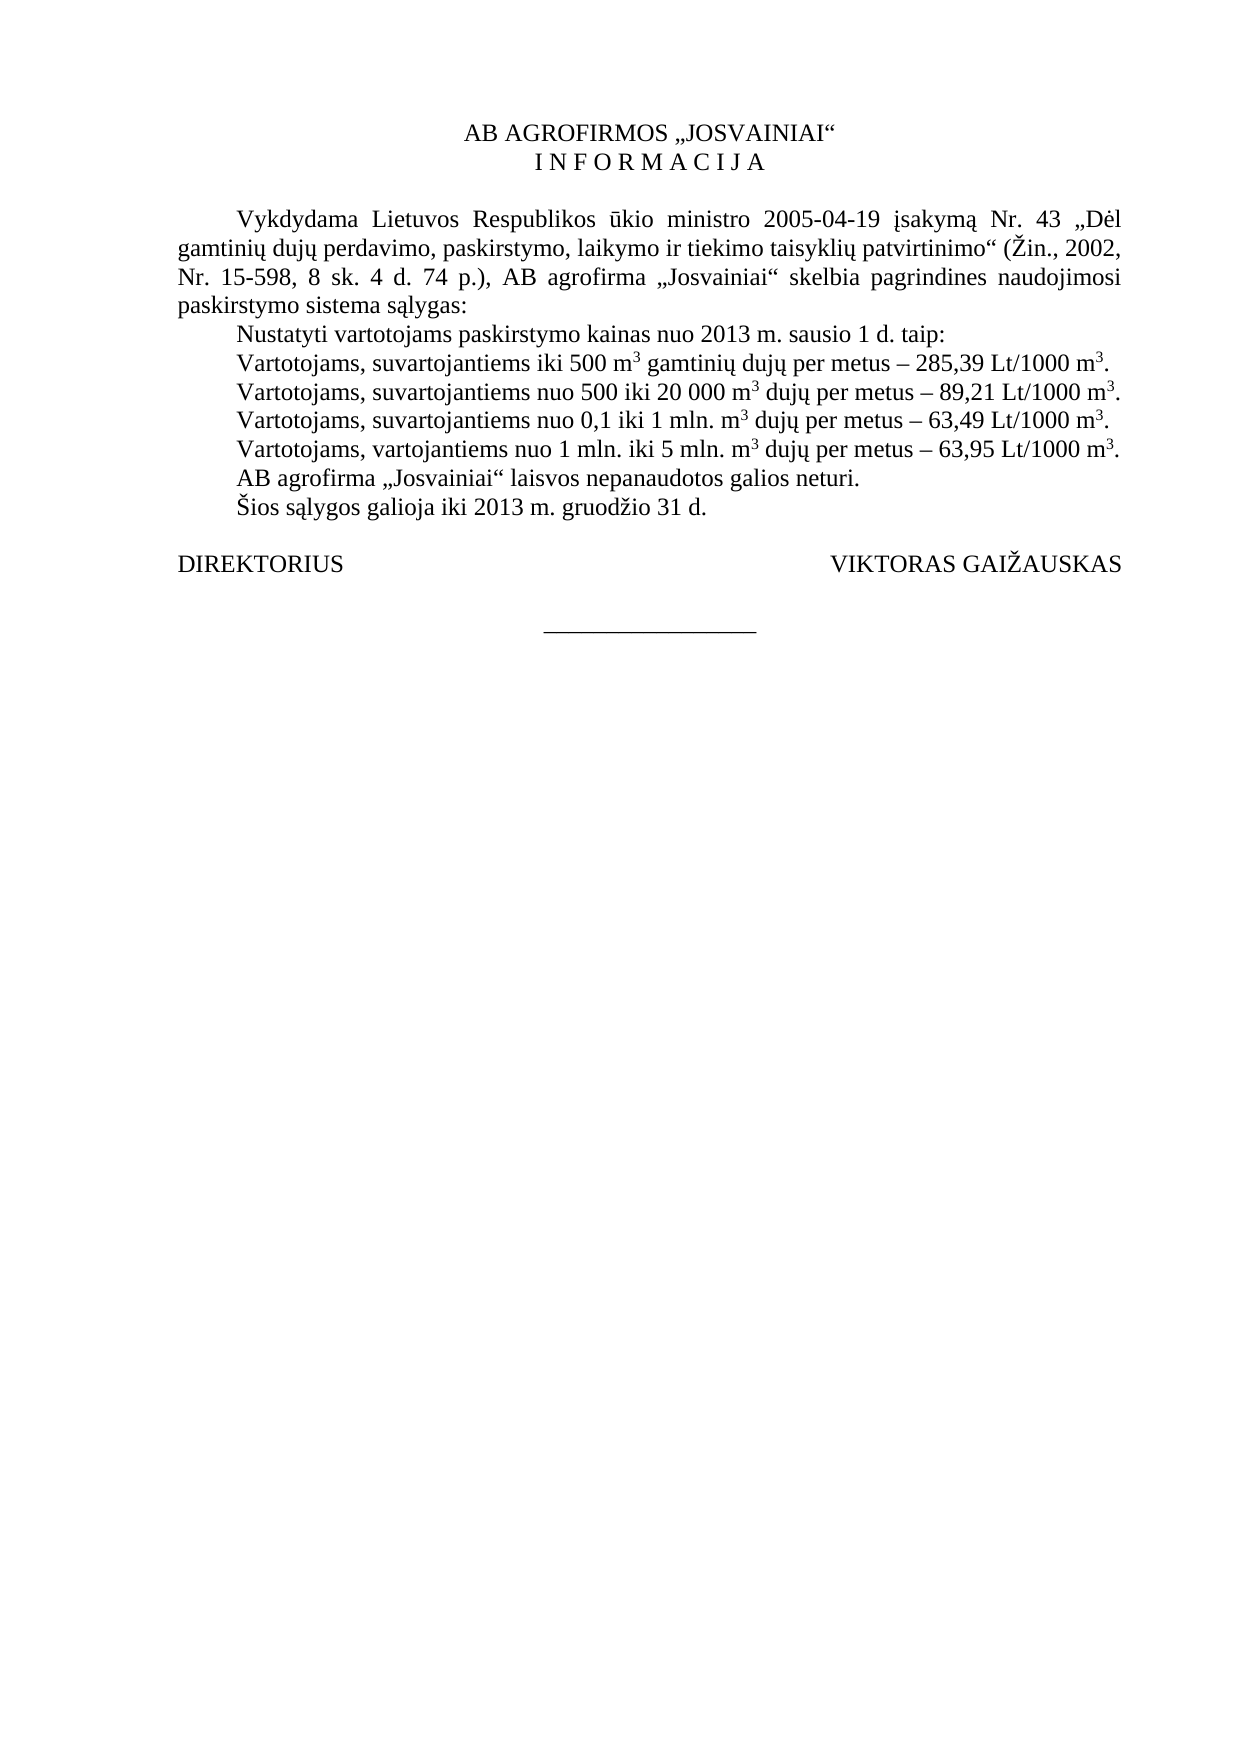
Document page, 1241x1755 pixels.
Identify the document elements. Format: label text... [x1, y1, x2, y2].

text I N F O R M A C I J A [177, 147, 1122, 176]
text Direktorius Viktoras Gaižauskas [177, 549, 1122, 578]
text Nustatyti vartotojams paskirstymo kainas nuo 2013 m. sausio 1 d. taip: [177, 319, 1122, 348]
text Vartotojams, suvartojantiems nuo 0,1 iki 1 mln. m3 dujų per metus – 63,49 Lt/1000 m3. [177, 406, 1122, 434]
text AB agrofirma „Josvainiai“ laisvos nepanaudotos galios neturi. [177, 463, 1122, 492]
text Vykdydama Lietuvos Respublikos ūkio ministro 2005-04-19 įsakymą Nr. 43 „Dėl gamtinių dujų perdavimo, paskirstymo, laikymo ir tiekimo taisyklių patvirtinimo“ (Žin., 2002, Nr. 15-598, 8 sk. 4 d. 74 p.), AB agrofirma „Josvainiai“ skelbia pagrindines naudojimosi paskirstymo sistema sąlygas: [177, 204, 1122, 319]
text Vartotojams, suvartojantiems nuo 500 iki 20 000 m3 dujų per metus – 89,21 Lt/1000 m3. [177, 377, 1122, 406]
text Šios sąlygos galioja iki 2013 m. gruodžio 31 d. [177, 492, 1122, 521]
text _________________ [177, 607, 1122, 636]
text Vartotojams, vartojantiems nuo 1 mln. iki 5 mln. m3 dujų per metus – 63,95 Lt/1000 m3. [177, 434, 1122, 463]
text Vartotojams, suvartojantiems iki 500 m3 gamtinių dujų per metus – 285,39 Lt/1000 m3. [177, 348, 1122, 377]
text AB AGROFIRMOS „JOSVAINIAI“ [177, 118, 1122, 147]
